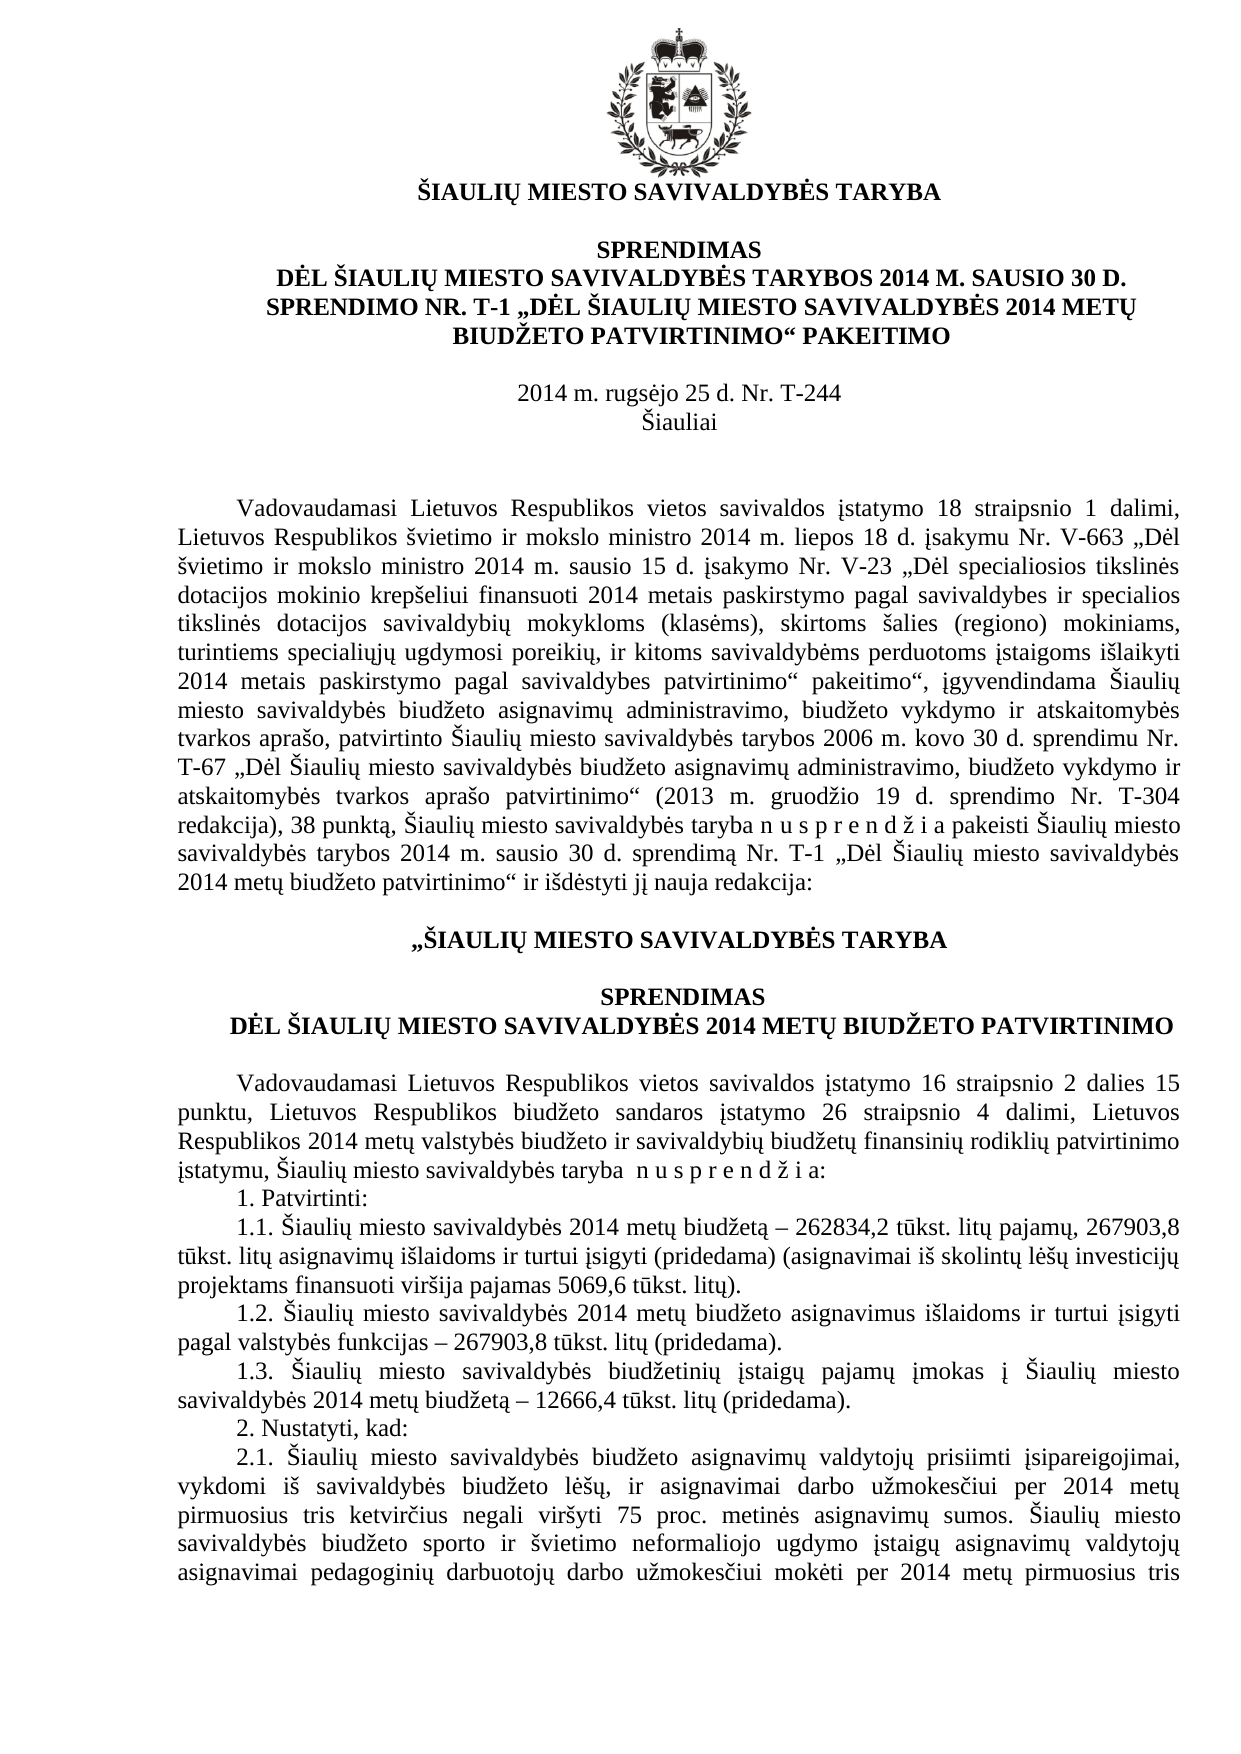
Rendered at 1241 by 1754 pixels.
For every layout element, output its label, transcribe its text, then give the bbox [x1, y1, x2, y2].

text DĖL ŠIAULIŲ MIESTO SAVIVALDYBĖS TARYBOS 2014 M. SAUSIO 30 D. SPRENDIMO NR. T-1 „DĖL ŠIAULIŲ MIESTO SAVIVALDYBĖS 2014 METŲ BIUDŽETO PATVIRTINIMO“ PAKEITIMO [222, 263, 1181, 350]
text 1.1. Šiaulių miesto savivaldybės 2014 metų biudžetą – 262834,2 tūkst. litų pajamų, 267903,8 tūkst. litų asignavimų išlaidoms ir turtui įsigyti (pridedama) (asignavimai iš skolintų lėšų investicijų projektams finansuoti viršija pajamas 5069,6 tūkst. litų). [177, 1212, 1181, 1298]
text 1.2. Šiaulių miesto savivaldybės 2014 metų biudžeto asignavimus išlaidoms ir turtui įsigyti pagal valstybės funkcijas – 267903,8 tūkst. litų (pridedama). [177, 1298, 1181, 1356]
text Vadovaudamasi Lietuvos Respublikos vietos savivaldos įstatymo 16 straipsnio 2 dalies 15 punktu, Lietuvos Respublikos biudžeto sandaros įstatymo 26 straipsnio 4 dalimi, Lietuvos Respublikos 2014 metų valstybės biudžeto ir savivaldybių biudžetų finansinių rodiklių patvirtinimo įstatymu, Šiaulių miesto savivaldybės taryba n u s p r e n d ž i a: [177, 1068, 1181, 1183]
text 1. Patvirtinti: [177, 1183, 1181, 1212]
text 1.3. Šiaulių miesto savivaldybės biudžetinių įstaigų pajamų įmokas į Šiaulių miesto savivaldybės 2014 metų biudžetą – 12666,4 tūkst. litų (pridedama). [177, 1356, 1181, 1413]
text SPRENDIMAS [184, 982, 1181, 1011]
text 2014 m. rugsėjo 25 d. Nr. T-244 [177, 378, 1181, 407]
text Vadovaudamasi Lietuvos Respublikos vietos savivaldos įstatymo 18 straipsnio 1 dalimi, Lietuvos Respublikos švietimo ir mokslo ministro 2014 m. liepos 18 d. įsakymu Nr. V-663 „Dėl švietimo ir mokslo ministro 2014 m. sausio 15 d. įsakymo Nr. V-23 „Dėl specialiosios tikslinės dotacijos mokinio krepšeliui finansuoti 2014 metais paskirstymo pagal savivaldybes ir specialios tikslinės dotacijos savivaldybių mokykloms (klasėms), skirtoms šalies (regiono) mokiniams, turintiems specialiųjų ugdymosi poreikių, ir kitoms savivaldybėms perduotoms įstaigoms išlaikyti 2014 metais paskirstymo pagal savivaldybes patvirtinimo“ pakeitimo“, įgyvendindama Šiaulių miesto savivaldybės biudžeto asignavimų administravimo, biudžeto vykdymo ir atskaitomybės tvarkos aprašo, patvirtinto Šiaulių miesto savivaldybės tarybos 2006 m. kovo 30 d. sprendimu Nr. T-67 „Dėl Šiaulių miesto savivaldybės biudžeto asignavimų administravimo, biudžeto vykdymo ir atskaitomybės tvarkos aprašo patvirtinimo“ (2013 m. gruodžio 19 d. sprendimo Nr. T-304 redakcija), 38 punktą, Šiaulių miesto savivaldybės taryba n u s p r e n d ž i a pakeisti Šiaulių miesto savivaldybės tarybos 2014 m. sausio 30 d. sprendimą Nr. T-1 „Dėl Šiaulių miesto savivaldybės 2014 metų biudžeto patvirtinimo“ ir išdėstyti jį nauja redakcija: [177, 493, 1181, 896]
text DĖL ŠIAULIŲ MIESTO SAVIVALDYBĖS 2014 METŲ BIUDŽETO PATVIRTINIMO [222, 1011, 1181, 1040]
text 2.1. Šiaulių miesto savivaldybės biudžeto asignavimų valdytojų prisiimti įsipareigojimai, vykdomi iš savivaldybės biudžeto lėšų, ir asignavimai darbo užmokesčiui per 2014 metų pirmuosius tris ketvirčius negali viršyti 75 proc. metinės asignavimų sumos. Šiaulių miesto savivaldybės biudžeto sporto ir švietimo neformaliojo ugdymo įstaigų asignavimų valdytojų asignavimai pedagoginių darbuotojų darbo užmokesčiui mokėti per 2014 metų pirmuosius tris [177, 1442, 1181, 1586]
text 2. Nustatyti, kad: [177, 1413, 1181, 1442]
text „ŠIAULIŲ MIESTO SAVIVALDYBĖS TARYBA [177, 925, 1181, 953]
text ŠIAULIŲ MIESTO SAVIVALDYBĖS TARYBA [177, 177, 1181, 206]
text SPRENDIMAS [177, 235, 1181, 263]
text Šiauliai [177, 407, 1181, 436]
